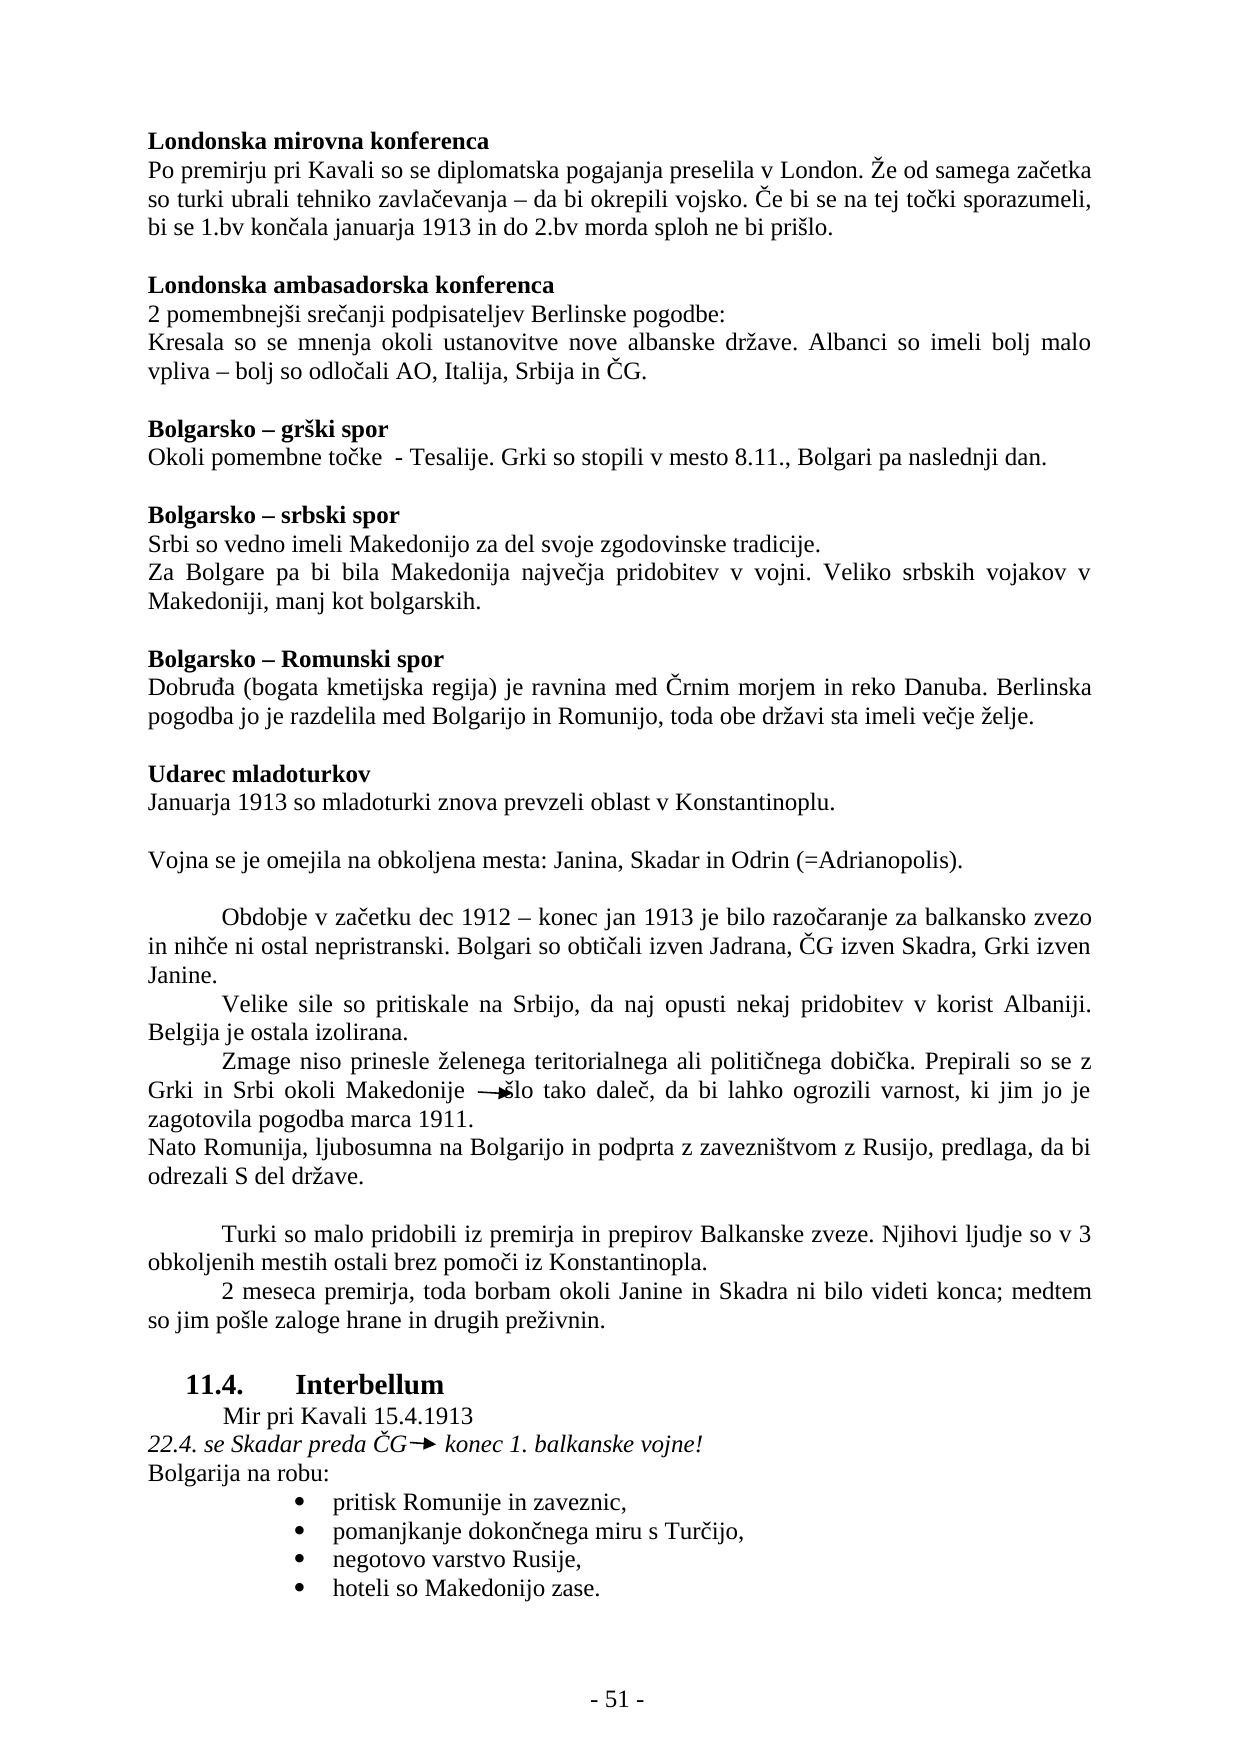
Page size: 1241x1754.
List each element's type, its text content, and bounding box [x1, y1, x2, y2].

text Udarec mladoturkov [148, 759, 1093, 787]
text Bolgarsko – grški spor [148, 414, 1093, 442]
text Dobruđa (bogata kmetijska regija) je ravnina med Črnim morjem in reko Danuba. Berlinska pogodba jo je razdelila med Bolgarijo in Romunijo, toda obe državi sta imeli večje želje. [148, 672, 1093, 730]
text Velike sile so pritiskale na Srbijo, da naj opusti nekaj pridobitev v korist Albaniji. Belgija je ostala izolirana. [148, 989, 1093, 1046]
text Londonska mirovna konferenca [148, 126, 1093, 155]
text Po premirju pri Kavali so se diplomatska pogajanja preselila v London. Že od samega začetka so turki ubrali tehniko zavlačevanja – da bi okrepili vojsko. Če bi se na tej točki sporazumeli, bi se 1.bv končala januarja 1913 in do 2.bv morda sploh ne bi prišlo. [148, 155, 1093, 241]
text Vojna se je omejila na obkoljena mesta: Janina, Skadar in Odrin (=Adrianopolis). [148, 845, 1093, 874]
text Bolgarsko – Romunski spor [148, 644, 1093, 672]
list pritisk Romunije in zaveznic, [295, 1487, 1093, 1516]
text Zmage niso prinesle želenega teritorialnega ali političnega dobička. Prepirali so se z Grki in Srbi okoli Makedonije šlo tako daleč, da bi lahko ogrozili varnost, ki jim jo je zagotovila pogodba marca 1911. [148, 1046, 1093, 1132]
text Srbi so vedno imeli Makedonijo za del svoje zgodovinske tradicije. [148, 529, 1093, 557]
text Januarja 1913 so mladoturki znova prevzeli oblast v Konstantinoplu. [148, 787, 1093, 816]
list Interbellum [185, 1367, 1093, 1401]
text 2 meseca premirja, toda borbam okoli Janine in Skadra ni bilo videti konca; medtem so jim pošle zaloge hrane in drugih preživnin. [148, 1276, 1093, 1334]
text Turki so malo pridobili iz premirja in prepirov Balkanske zveze. Njihovi ljudje so v 3 obkoljenih mestih ostali brez pomoči iz Konstantinopla. [148, 1219, 1093, 1276]
list negotovo varstvo Rusije, [295, 1544, 1093, 1573]
text 2 pomembnejši srečanji podpisateljev Berlinske pogodbe: [148, 299, 1093, 327]
text Mir pri Kavali 15.4.1913 [223, 1401, 1093, 1429]
text 22.4. se Skadar preda ČG konec 1. balkanske vojne! [148, 1429, 1093, 1458]
text Bolgarsko – srbski spor [148, 500, 1093, 529]
list hoteli so Makedonijo zase. [295, 1573, 1093, 1602]
text Obdobje v začetku dec 1912 – konec jan 1913 je bilo razočaranje za balkansko zvezo in nihče ni ostal nepristranski. Bolgari so obtičali izven Jadrana, ČG izven Skadra, Grki izven Janine. [148, 902, 1093, 989]
list pomanjkanje dokončnega miru s Turčijo, [295, 1516, 1093, 1544]
text Londonska ambasadorska konferenca [148, 270, 1093, 299]
text Kresala so se mnenja okoli ustanovitve nove albanske države. Albanci so imeli bolj malo vpliva – bolj so odločali AO, Italija, Srbija in ČG. [148, 327, 1093, 385]
text Bolgarija na robu: [148, 1458, 1093, 1487]
text Nato Romunija, ljubosumna na Bolgarijo in podprta z zavezništvom z Rusijo, predlaga, da bi odrezali S del države. [148, 1132, 1093, 1190]
text Za Bolgare pa bi bila Makedonija največja pridobitev v vojni. Veliko srbskih vojakov v Makedoniji, manj kot bolgarskih. [148, 557, 1093, 615]
text Okoli pomembne točke - Tesalije. Grki so stopili v mesto 8.11., Bolgari pa naslednji dan. [148, 442, 1093, 471]
